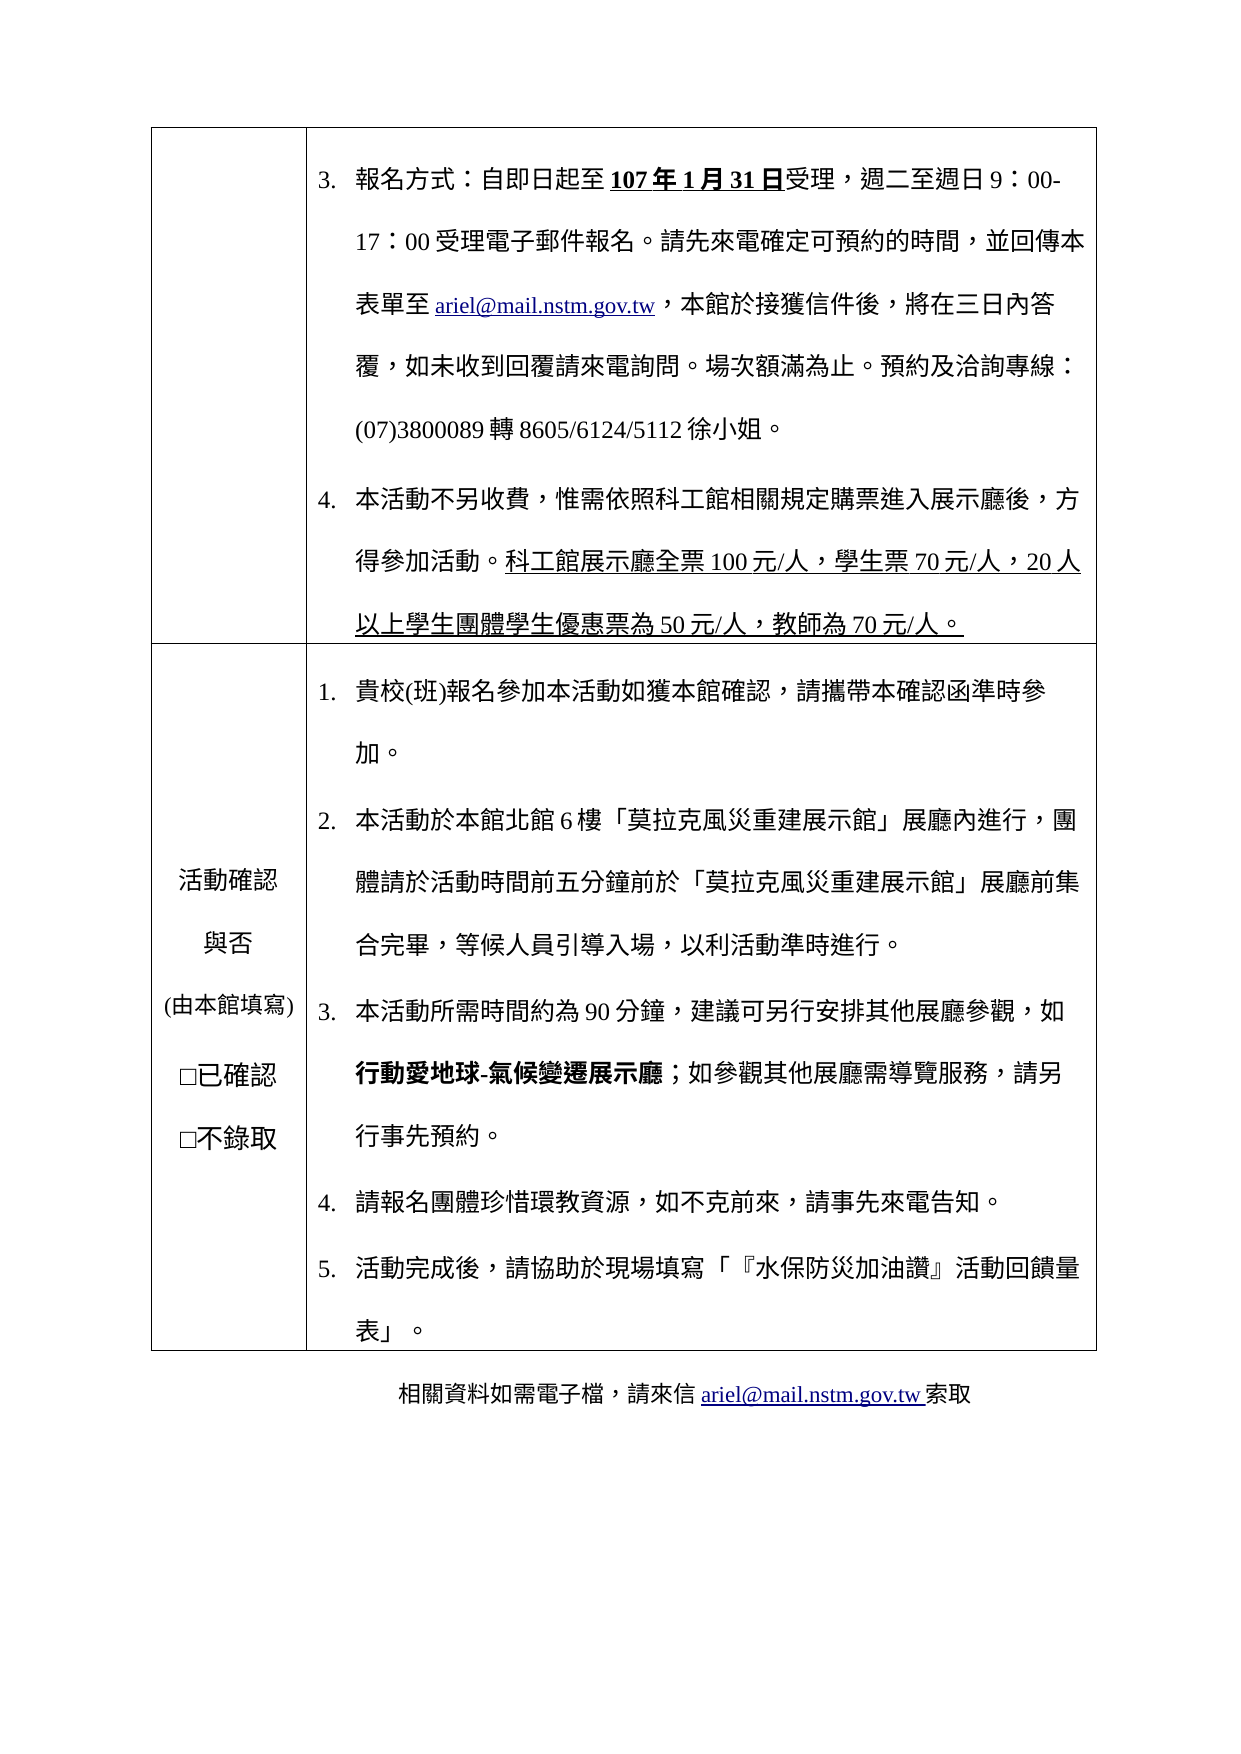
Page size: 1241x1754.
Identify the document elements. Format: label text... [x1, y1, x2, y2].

table_cell 活動確認 與否 (由本館填寫) □已確認 □不錄取 [152, 644, 306, 1350]
table_cell [152, 128, 306, 643]
table_cell 貴校(班)報名參加本活動如獲本館確認，請攜帶本確認函準時參加。 本活動於本館北館6樓「莫拉克風災重建展示館」展廳內進行，團體請於活動時間前五分鐘前於「莫拉克風災重建展示館」展廳前集合完畢，等候人員引導入場，以利活動準時進行。 本活動所需時間約為90分鐘，建議可另行安排其他展廳參觀，如行動愛地球-氣候變遷展示廳；如參觀其他展廳需導覽服務，請另行事先預約。 請報名團體珍惜環教資源，如不克前來，請事先來電告知。 活動完成後，請協助於現場填寫「『水保防災加油讚』活動回饋量表」。 [307, 644, 1096, 1350]
table_cell 本活動參與對象為國小(中高年級)、國、高中學生團體，以學校班級為單位預約；考量場地空間及活動品質，每場次以15-30人為限。 活動安排將於展廳內導覽約40分鐘，當中包含「莫拉克沉浸式劇場」觀賞約14分鐘(場地因素須站立或席地而坐)，再由展廳工作人員帶領參觀展廳，並進行簡單導覽。為配合劇場播放時間(每半小時一場)，請提前五分鐘抵達「莫拉克風災重建展示館」展廳前集合完畢，以利活動準時進行。後至「水土保持防災教育專區」進行教具演示活動。每場次約90分鐘。學校如有路途遙遠等其他因素請事先提出，以利調整時間。 報名方式：自即日起至107年1月31日受理，週二至週日9：00-17：00受理電子郵件報名。請先來電確定可預約的時間，並回傳本表單至ariel@mail.nstm.gov.tw，本館於接獲信件後，將在三日內答覆，如未收到回覆請來電詢問。場次額滿為止。預約及洽詢專線：(07)3800089轉8605/6124/5112徐小姐。 本活動不另收費，惟需依照科工館相關規定購票進入展示廳後，方得參加活動。科工館展示廳全票100元/人，學生票70元/人，20人以上學生團體學生優惠票為50元/人，教師為70元/人。 [307, 128, 1096, 643]
text 相關資料如需電子檔，請來信ariel@mail.nstm.gov.tw索取 [177, 1351, 971, 1414]
